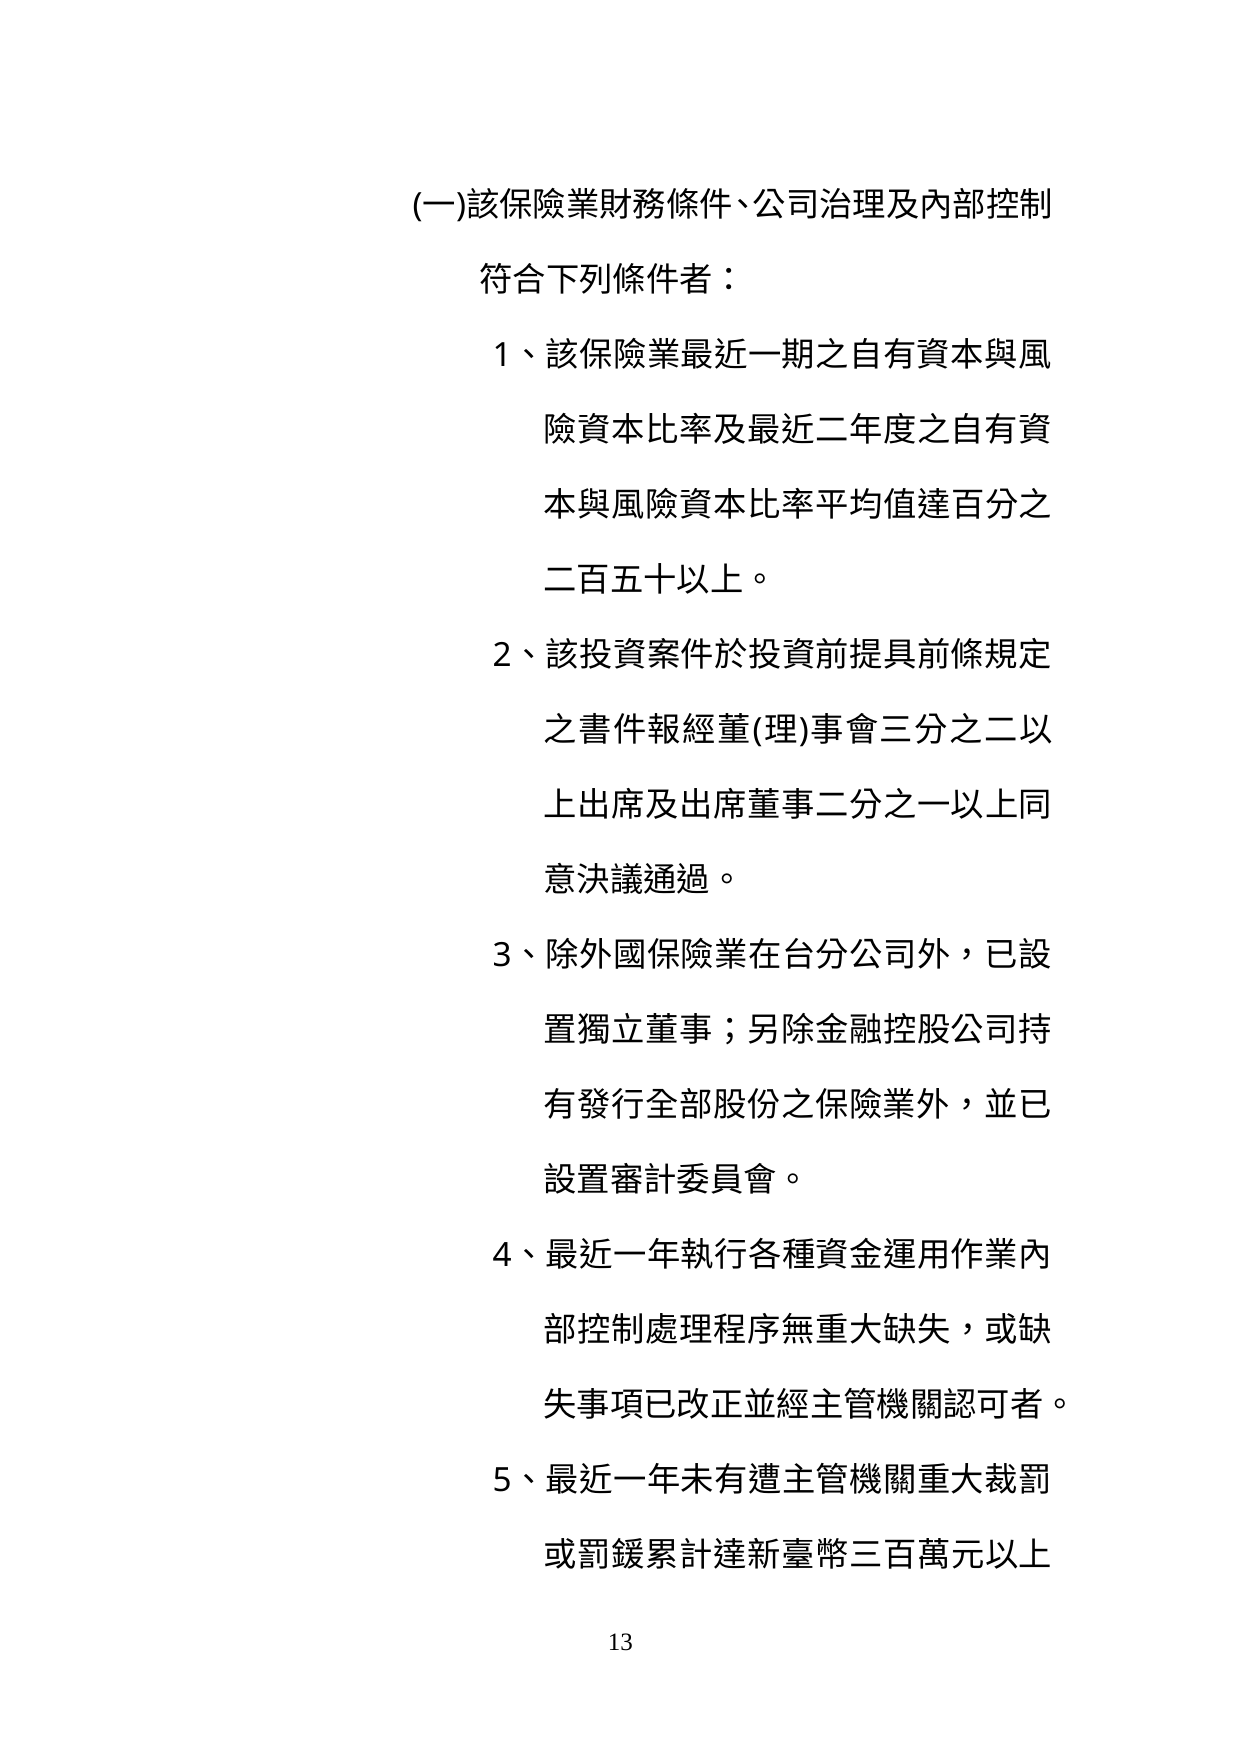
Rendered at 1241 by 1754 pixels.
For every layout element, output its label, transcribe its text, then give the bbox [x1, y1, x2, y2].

text 4、最近一年執行各種資金運用作業內部控制處理程序無重大缺失，或缺失事項已改正並經主管機關認可者。 [492, 1214, 1053, 1439]
text 5、最近一年未有遭主管機關重大裁罰或罰鍰累計達新臺幣三百萬元以上 [492, 1439, 1053, 1589]
text 3、除外國保險業在台分公司外，已設置獨立董事；另除金融控股公司持有發行全部股份之保險業外，並已設置審計委員會。 [492, 914, 1053, 1214]
text (一)該保險業財務條件、公司治理及內部控制符合下列條件者： [412, 164, 1053, 314]
text 1、該保險業最近一期之自有資本與風險資本比率及最近二年度之自有資本與風險資本比率平均值達百分之二百五十以上。 [492, 314, 1053, 614]
text 2、該投資案件於投資前提具前條規定之書件報經董(理)事會三分之二以上出席及出席董事二分之一以上同意決議通過。 [492, 614, 1053, 914]
